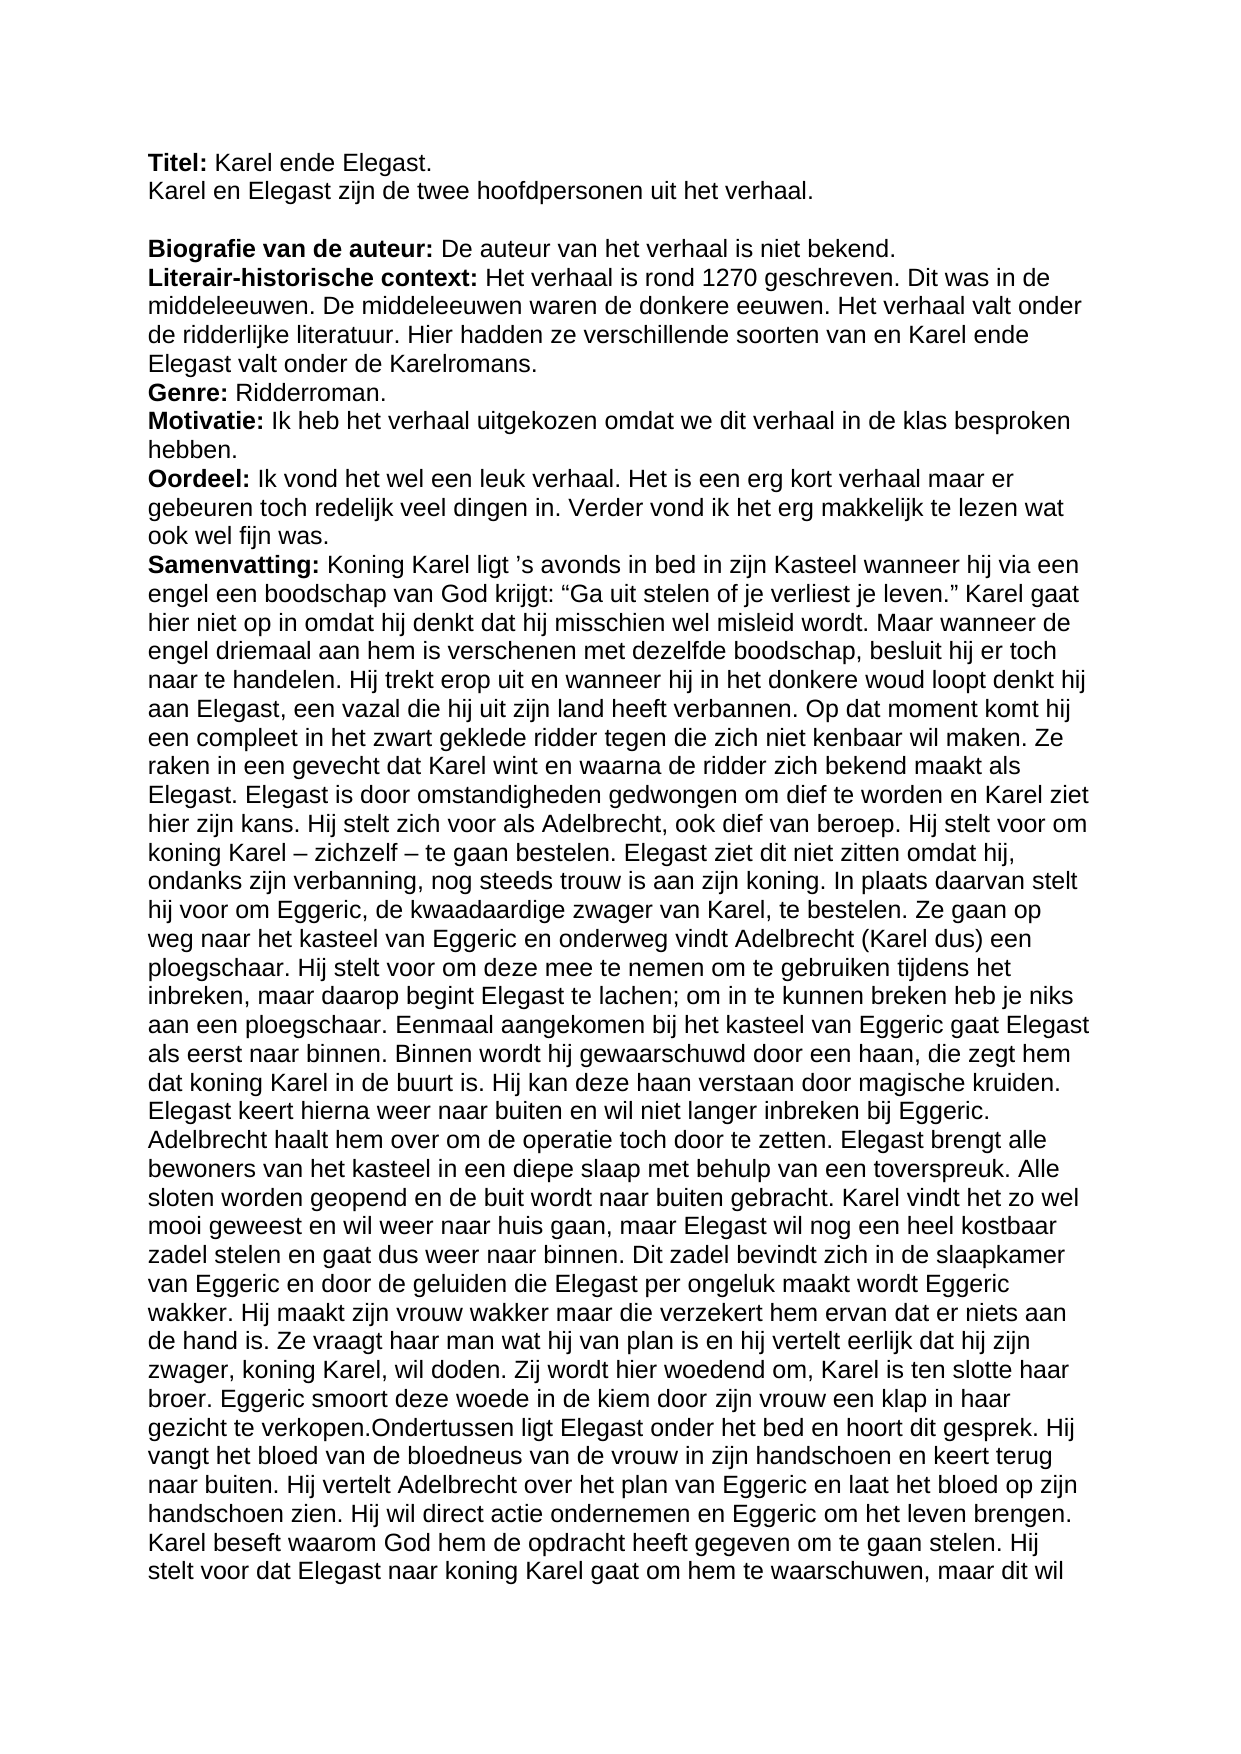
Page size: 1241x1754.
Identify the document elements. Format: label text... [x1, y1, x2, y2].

text Literair-historische context: Het verhaal is rond 1270 geschreven. Dit was in de middeleeuwen. De middeleeuwen waren de donkere eeuwen. Het verhaal valt onder de ridderlijke literatuur. Hier hadden ze verschillende soorten van en Karel ende Elegast valt onder de Karelromans. [148, 263, 1093, 378]
text Samenvatting: Koning Karel ligt ’s avonds in bed in zijn Kasteel wanneer hij via een engel een boodschap van God krijgt: “Ga uit stelen of je verliest je leven.” Karel gaat hier niet op in omdat hij denkt dat hij misschien wel misleid wordt. Maar wanneer de engel driemaal aan hem is verschenen met dezelfde boodschap, besluit hij er toch naar te handelen. Hij trekt erop uit en wanneer hij in het donkere woud loopt denkt hij aan Elegast, een vazal die hij uit zijn land heeft verbannen. Op dat moment komt hij een compleet in het zwart geklede ridder tegen die zich niet kenbaar wil maken. Ze raken in een gevecht dat Karel wint en waarna de ridder zich bekend maakt als Elegast. Elegast is door omstandigheden gedwongen om dief te worden en Karel ziet hier zijn kans. Hij stelt zich voor als Adelbrecht, ook dief van beroep. Hij stelt voor om koning Karel – zichzelf – te gaan bestelen. Elegast ziet dit niet zitten omdat hij, ondanks zijn verbanning, nog steeds trouw is aan zijn koning. In plaats daarvan stelt hij voor om Eggeric, de kwaadaardige zwager van Karel, te bestelen. Ze gaan op weg naar het kasteel van Eggeric en onderweg vindt Adelbrecht (Karel dus) een ploegschaar. Hij stelt voor om deze mee te nemen om te gebruiken tijdens het inbreken, maar daarop begint Elegast te lachen; om in te kunnen breken heb je niks aan een ploegschaar. Eenmaal aangekomen bij het kasteel van Eggeric gaat Elegast als eerst naar binnen. Binnen wordt hij gewaarschuwd door een haan, die zegt hem dat koning Karel in de buurt is. Hij kan deze haan verstaan door magische kruiden. Elegast keert hierna weer naar buiten en wil niet langer inbreken bij Eggeric. Adelbrecht haalt hem over om de operatie toch door te zetten. Elegast brengt alle bewoners van het kasteel in een diepe slaap met behulp van een toverspreuk. Alle sloten worden geopend en de buit wordt naar buiten gebracht. Karel vindt het zo wel mooi geweest en wil weer naar huis gaan, maar Elegast wil nog een heel kostbaar zadel stelen en gaat dus weer naar binnen. Dit zadel bevindt zich in de slaapkamer van Eggeric en door de geluiden die Elegast per ongeluk maakt wordt Eggeric wakker. Hij maakt zijn vrouw wakker maar die verzekert hem ervan dat er niets aan de hand is. Ze vraagt haar man wat hij van plan is en hij vertelt eerlijk dat hij zijn zwager, koning Karel, wil doden. Zij wordt hier woedend om, Karel is ten slotte haar broer. Eggeric smoort deze woede in de kiem door zijn vrouw een klap in haar gezicht te verkopen.Ondertussen ligt Elegast onder het bed en hoort dit gesprek. Hij vangt het bloed van de bloedneus van de vrouw in zijn handschoen en keert terug naar buiten. Hij vertelt Adelbrecht over het plan van Eggeric en laat het bloed op zijn handschoen zien. Hij wil direct actie ondernemen en Eggeric om het leven brengen. Karel beseft waarom God hem de opdracht heeft gegeven om te gaan stelen. Hij stelt voor dat Elegast naar koning Karel gaat om hem te waarschuwen, maar dit wil [148, 550, 1093, 1585]
text Oordeel: Ik vond het wel een leuk verhaal. Het is een erg kort verhaal maar er gebeuren toch redelijk veel dingen in. Verder vond ik het erg makkelijk te lezen wat ook wel fijn was. [148, 464, 1093, 550]
text Karel en Elegast zijn de twee hoofdpersonen uit het verhaal. [148, 176, 1093, 205]
text Biografie van de auteur: De auteur van het verhaal is niet bekend. [148, 234, 1093, 263]
text Motivatie: Ik heb het verhaal uitgekozen omdat we dit verhaal in de klas besproken hebben. [148, 406, 1093, 464]
text Genre: Ridderroman. [148, 378, 1093, 406]
text Titel: Karel ende Elegast. [148, 148, 1093, 176]
